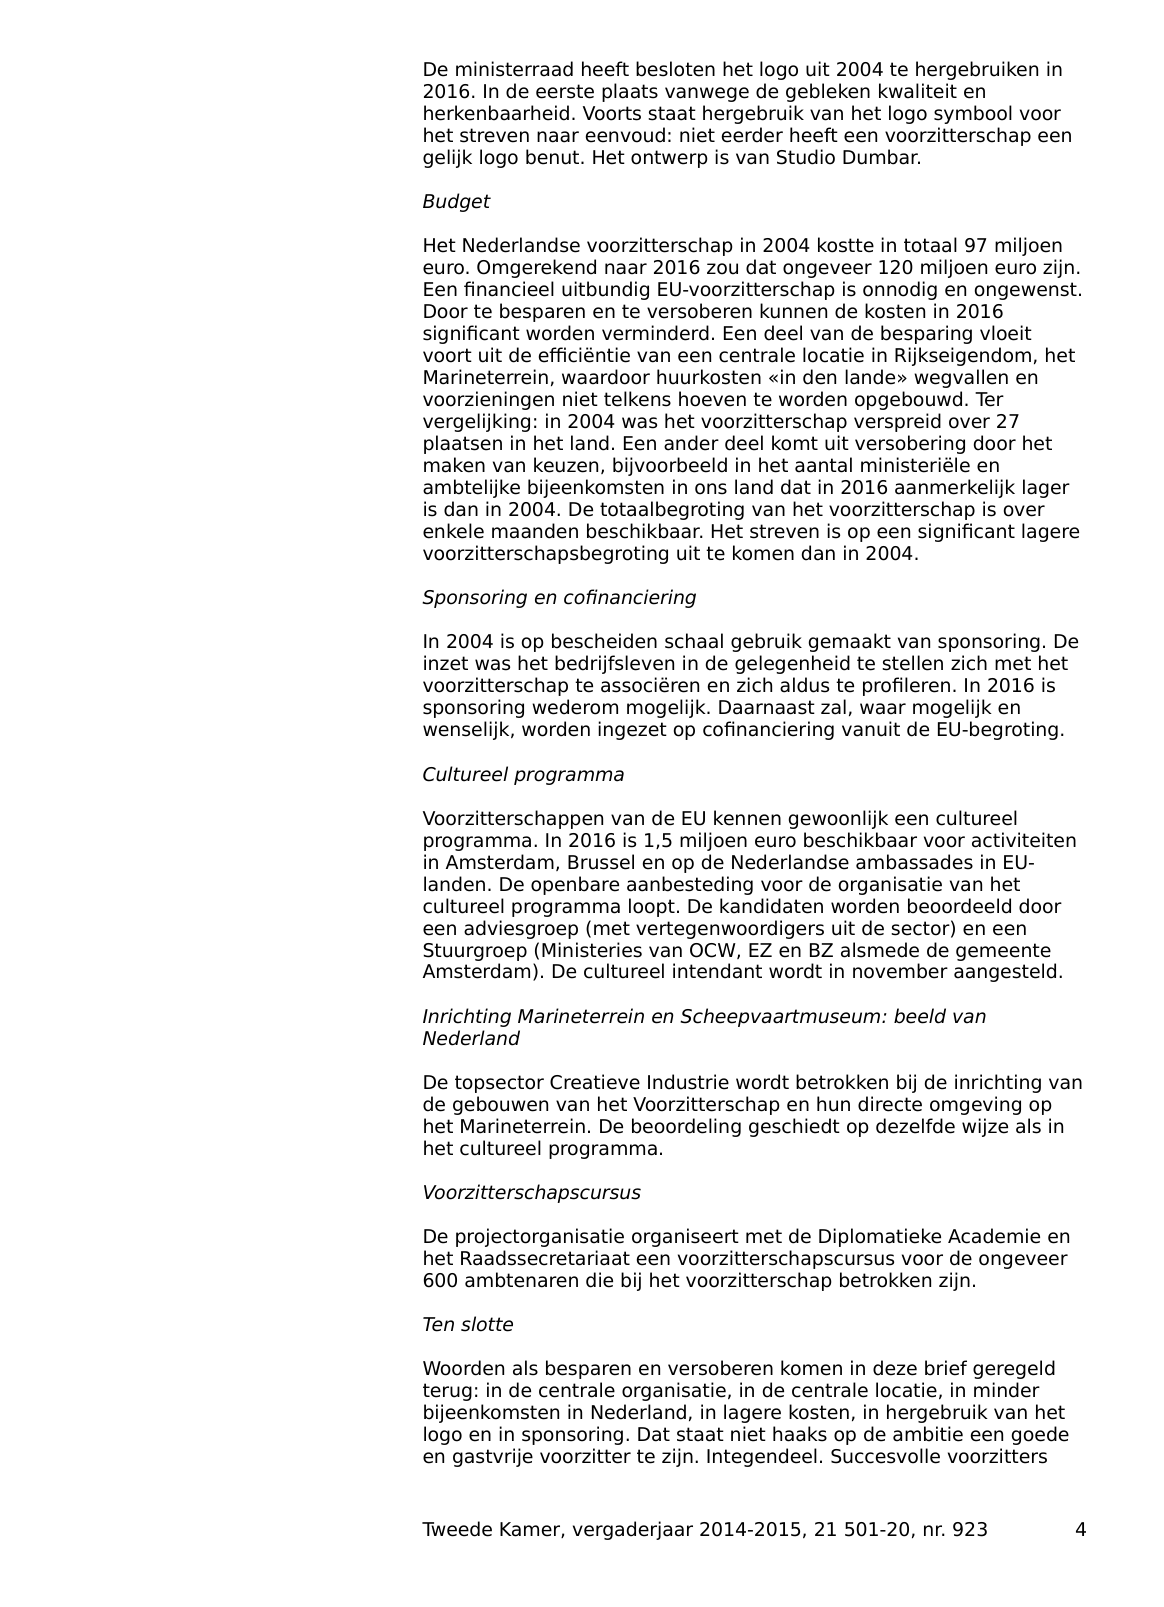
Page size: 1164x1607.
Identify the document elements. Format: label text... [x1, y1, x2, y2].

subtitle Ten slotte [422, 1314, 1087, 1336]
text De projectorganisatie organiseert met de Diplomatieke Academie en het Raadssecretariaat een voorzitterschapscursus voor de ongeveer 600 ambtenaren die bij het voorzitterschap betrokken zijn. [422, 1226, 1087, 1292]
text Voorzitterschappen van de EU kennen gewoonlijk een cultureel programma. In 2016 is 1,5 miljoen euro beschikbaar voor activiteiten in Amsterdam, Brussel en op de Nederlandse ambassades in EU-landen. De openbare aanbesteding voor de organisatie van het cultureel programma loopt. De kandidaten worden beoordeeld door een adviesgroep (met vertegenwoordigers uit de sector) en een Stuurgroep (Ministeries van OCW, EZ en BZ alsmede de gemeente Amsterdam). De cultureel intendant wordt in november aangesteld. [422, 808, 1087, 983]
text In 2004 is op bescheiden schaal gebruik gemaakt van sponsoring. De inzet was het bedrijfsleven in de gelegenheid te stellen zich met het voorzitterschap te associëren en zich aldus te profileren. In 2016 is sponsoring wederom mogelijk. Daarnaast zal, waar mogelijk en wenselijk, worden ingezet op cofinanciering vanuit de EU-begroting. [422, 631, 1087, 741]
subtitle Voorzitterschapscursus [422, 1182, 1087, 1204]
subtitle Cultureel programma [422, 763, 1087, 785]
text Woorden als besparen en versoberen komen in deze brief geregeld terug: in de centrale organisatie, in de centrale locatie, in minder bijeenkomsten in Nederland, in lagere kosten, in hergebruik van het logo en in sponsoring. Dat staat niet haaks op de ambitie een goede en gastvrije voorzitter te zijn. Integendeel. Succesvolle voorzitters [422, 1358, 1087, 1468]
text De ministerraad heeft besloten het logo uit 2004 te hergebruiken in 2016. In de eerste plaats vanwege de gebleken kwaliteit en herkenbaarheid. Voorts staat hergebruik van het logo symbool voor het streven naar eenvoud: niet eerder heeft een voorzitterschap een gelijk logo benut. Het ontwerp is van Studio Dumbar. [422, 59, 1087, 169]
text De topsector Creatieve Industrie wordt betrokken bij de inrichting van de gebouwen van het Voorzitterschap en hun directe omgeving op het Marineterrein. De beoordeling geschiedt op dezelfde wijze als in het cultureel programma. [422, 1072, 1087, 1160]
text Het Nederlandse voorzitterschap in 2004 kostte in totaal 97 miljoen euro. Omgerekend naar 2016 zou dat ongeveer 120 miljoen euro zijn. Een financieel uitbundig EU-voorzitterschap is onnodig en ongewenst. Door te besparen en te versoberen kunnen de kosten in 2016 significant worden verminderd. Een deel van de besparing vloeit voort uit de efficiëntie van een centrale locatie in Rijkseigendom, het Marineterrein, waardoor huurkosten «in den lande» wegvallen en voorzieningen niet telkens hoeven te worden opgebouwd. Ter vergelijking: in 2004 was het voorzitterschap verspreid over 27 plaatsen in het land. Een ander deel komt uit versobering door het maken van keuzen, bijvoorbeeld in het aantal ministeriële en ambtelijke bijeenkomsten in ons land dat in 2016 aanmerkelijk lager is dan in 2004. De totaalbegroting van het voorzitterschap is over enkele maanden beschikbaar. Het streven is op een significant lagere voorzitterschapsbegroting uit te komen dan in 2004. [422, 235, 1087, 565]
subtitle Sponsoring en cofinanciering [422, 587, 1087, 609]
subtitle Budget [422, 191, 1087, 213]
subtitle Inrichting Marineterrein en Scheepvaartmuseum: beeld van Nederland [422, 1006, 1087, 1049]
